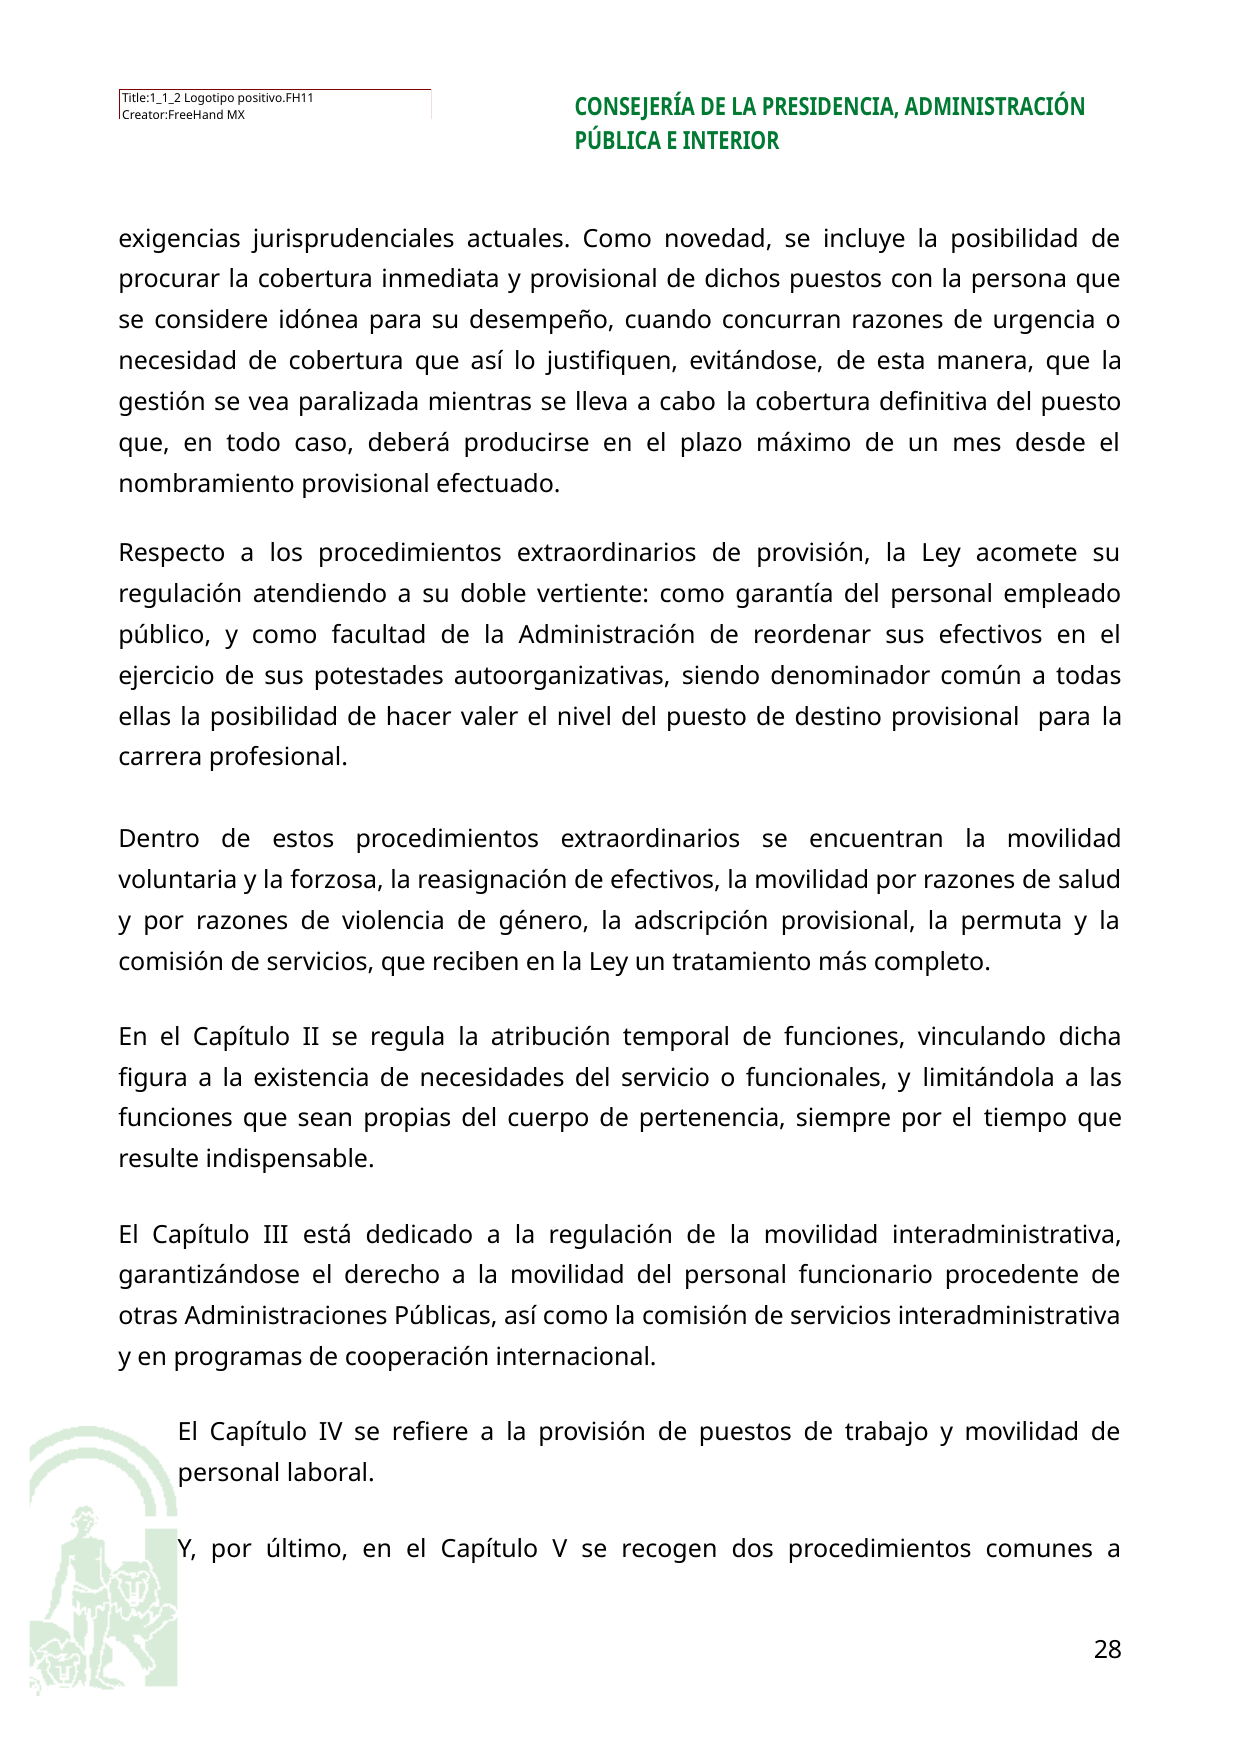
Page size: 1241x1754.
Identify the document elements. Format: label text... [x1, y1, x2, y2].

text El Capítulo IV se refiere a la provisión de puestos de trabajo y movilidad de personal laboral. [118, 1414, 1122, 1489]
text exigencias jurisprudenciales actuales. Como novedad, se incluye la posibilidad de procurar la cobertura inmediata y provisional de dichos puestos con la persona que se considere idónea para su desempeño, cuando concurran razones de urgencia o necesidad de cobertura que así lo justifiquen, evitándose, de esta manera, que la gestión se vea paralizada mientras se lleva a cabo la cobertura definitiva del puesto que, en todo caso, deberá producirse en el plazo máximo de un mes desde el nombramiento provisional efectuado. [118, 220, 1122, 499]
text En el Capítulo II se regula la atribución temporal de funciones, vinculando dicha figura a la existencia de necesidades del servicio o funcionales, y limitándola a las funciones que sean propias del cuerpo de pertenencia, siempre por el tiempo que resulte indispensable. [118, 1018, 1122, 1175]
text Y, por último, en el Capítulo V se recogen dos procedimientos comunes a [178, 1530, 1122, 1564]
text Dentro de estos procedimientos extraordinarios se encuentran la movilidad voluntaria y la forzosa, la reasignación de efectivos, la movilidad por razones de salud y por razones de violencia de género, la adscripción provisional, la permuta y la comisión de servicios, que reciben en la Ley un tratamiento más completo. [118, 821, 1122, 977]
picture [29, 1426, 178, 1696]
text Respecto a los procedimientos extraordinarios de provisión, la Ley acomete su regulación atendiendo a su doble vertiente: como garantía del personal empleado público, y como facultad de la Administración de reordenar sus efectivos en el ejercicio de sus potestades autoorganizativas, siendo denominador común a todas ellas la posibilidad de hacer valer el nivel del puesto de destino provisional para la carrera profesional. [118, 535, 1122, 773]
text El Capítulo III está dedicado a la regulación de la movilidad interadministrativa, garantizándose el derecho a la movilidad del personal funcionario procedente de otras Administraciones Públicas, así como la comisión de servicios interadministrativa y en programas de cooperación internacional. [118, 1216, 1122, 1373]
